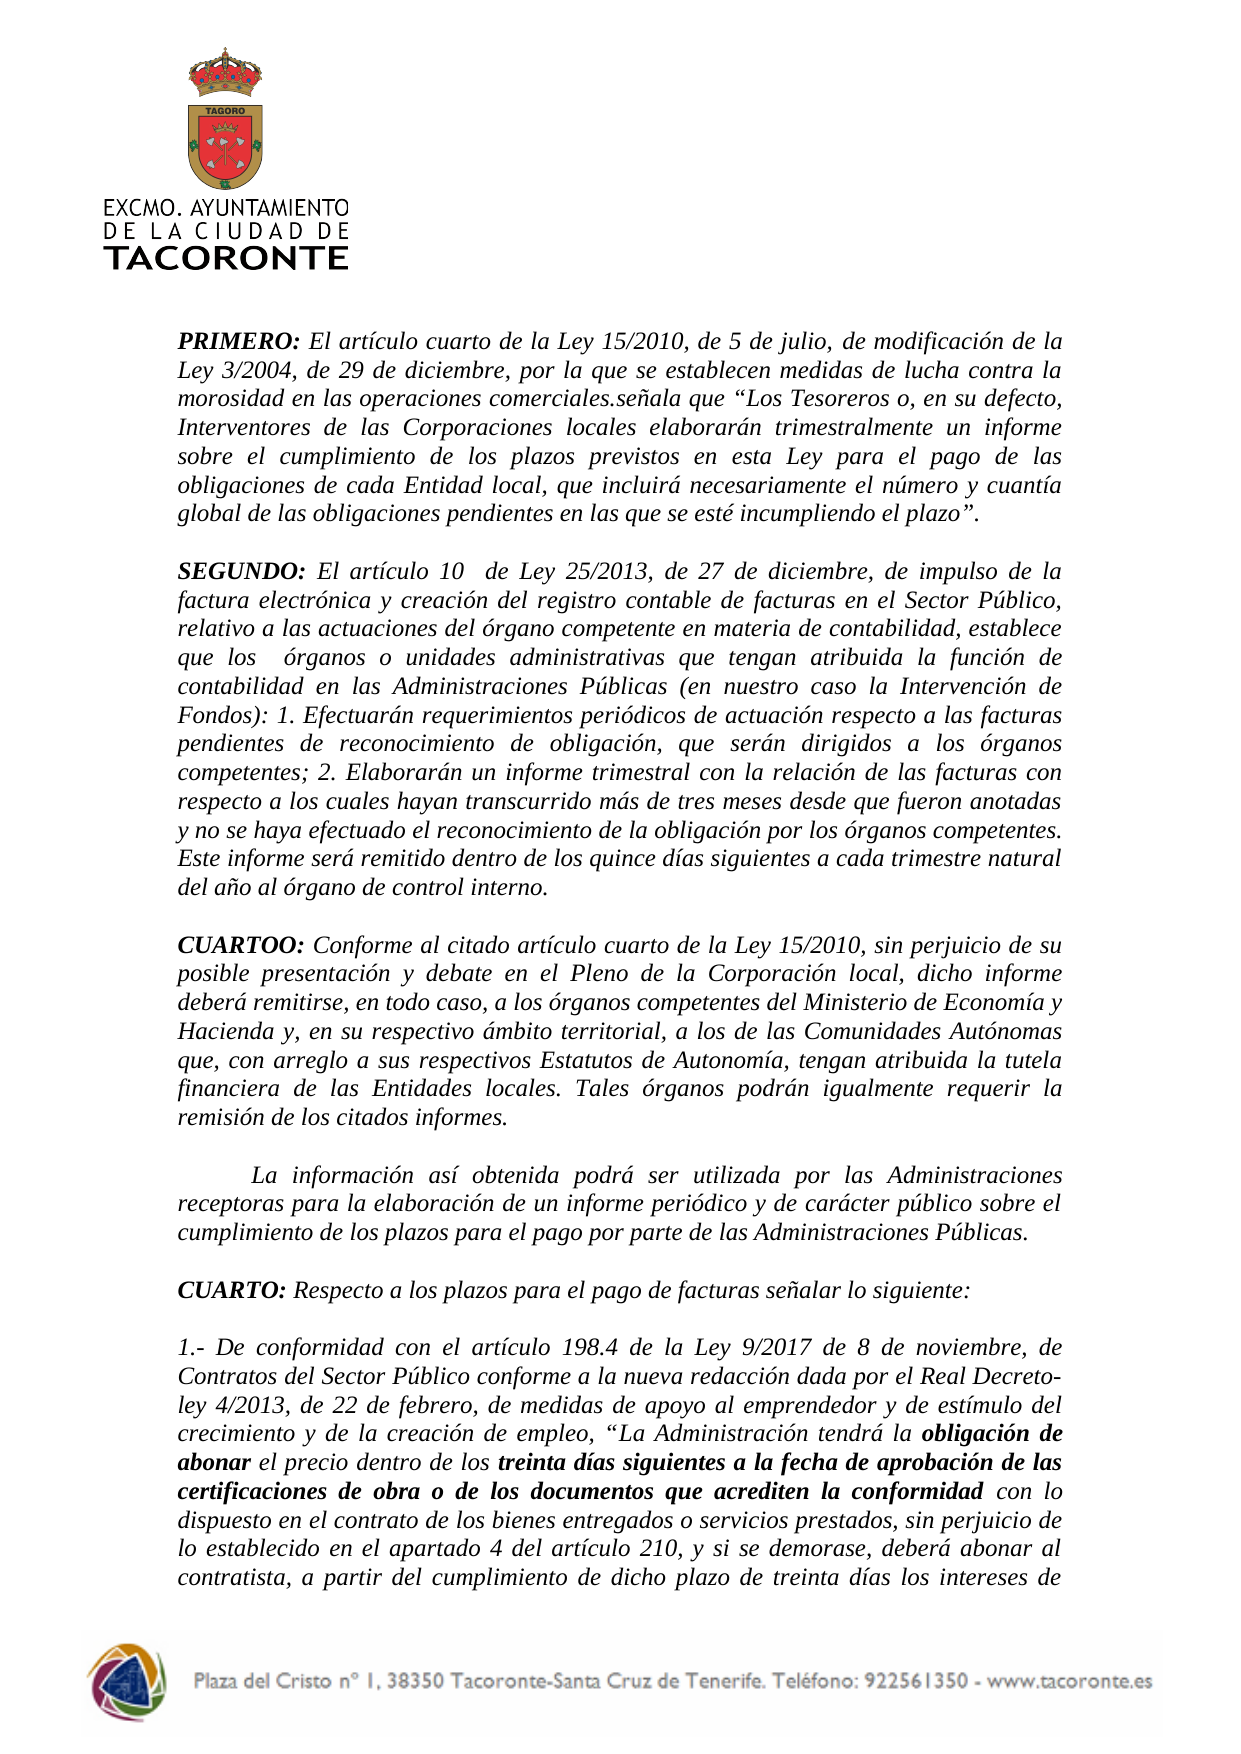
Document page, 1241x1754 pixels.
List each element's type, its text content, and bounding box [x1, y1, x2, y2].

text CUARTO: Respecto a los plazos para el pago de facturas señalar lo siguiente: [177, 1275, 1063, 1303]
text La información así obtenida podrá ser utilizada por las Administraciones receptoras para la elaboración de un informe periódico y de carácter público sobre el cumplimiento de los plazos para el pago por parte de las Administraciones Públicas. [177, 1160, 1063, 1246]
text 1.- De conformidad con el artículo 198.4 de la Ley 9/2017 de 8 de noviembre, de Contratos del Sector Público conforme a la nueva redacción dada por el Real Decreto-ley 4/2013, de 22 de febrero, de medidas de apoyo al emprendedor y de estímulo del crecimiento y de la creación de empleo, “La Administración tendrá la obligación de abonar el precio dentro de los treinta días siguientes a la fecha de aprobación de las certificaciones de obra o de los documentos que acrediten la conformidad con lo dispuesto en el contrato de los bienes entregados o servicios prestados, sin perjuicio de lo establecido en el apartado 4 del artículo 210, y si se demorase, deberá abonar al contratista, a partir del cumplimiento de dicho plazo de treinta días los intereses de [177, 1332, 1063, 1591]
text SEGUNDO: El artículo 10 de Ley 25/2013, de 27 de diciembre, de impulso de la factura electrónica y creación del registro contable de facturas en el Sector Público, relativo a las actuaciones del órgano competente en materia de contabilidad, establece que los órganos o unidades administrativas que tengan atribuida la función de contabilidad en las Administraciones Públicas (en nuestro caso la Intervención de Fondos): 1. Efectuarán requerimientos periódicos de actuación respecto a las facturas pendientes de reconocimiento de obligación, que serán dirigidos a los órganos competentes; 2. Elaborarán un informe trimestral con la relación de las facturas con respecto a los cuales hayan transcurrido más de tres meses desde que fueron anotadas y no se haya efectuado el reconocimiento de la obligación por los órganos competentes. Este informe será remitido dentro de los quince días siguientes a cada trimestre natural del año al órgano de control interno. [177, 556, 1063, 901]
text PRIMERO: El artículo cuarto de la Ley 15/2010, de 5 de julio, de modificación de la Ley 3/2004, de 29 de diciembre, por la que se establecen medidas de lucha contra la morosidad en las operaciones comerciales.señala que “Los Tesoreros o, en su defecto, Interventores de las Corporaciones locales elaborarán trimestralmente un informe sobre el cumplimiento de los plazos previstos en esta Ley para el pago de las obligaciones de cada Entidad local, que incluirá necesariamente el número y cuantía global de las obligaciones pendientes en las que se esté incumpliendo el plazo”. [177, 326, 1063, 527]
text CUARTOO: Conforme al citado artículo cuarto de la Ley 15/2010, sin perjuicio de su posible presentación y debate en el Pleno de la Corporación local, dicho informe deberá remitirse, en todo caso, a los órganos competentes del Ministerio de Economía y Hacienda y, en su respectivo ámbito territorial, a los de las Comunidades Autónomas que, con arreglo a sus respectivos Estatutos de Autonomía, tengan atribuida la tutela financiera de las Entidades locales. Tales órganos podrán igualmente requerir la remisión de los citados informes. [177, 930, 1063, 1131]
picture [103, 47, 348, 270]
picture [80, 1630, 1163, 1737]
